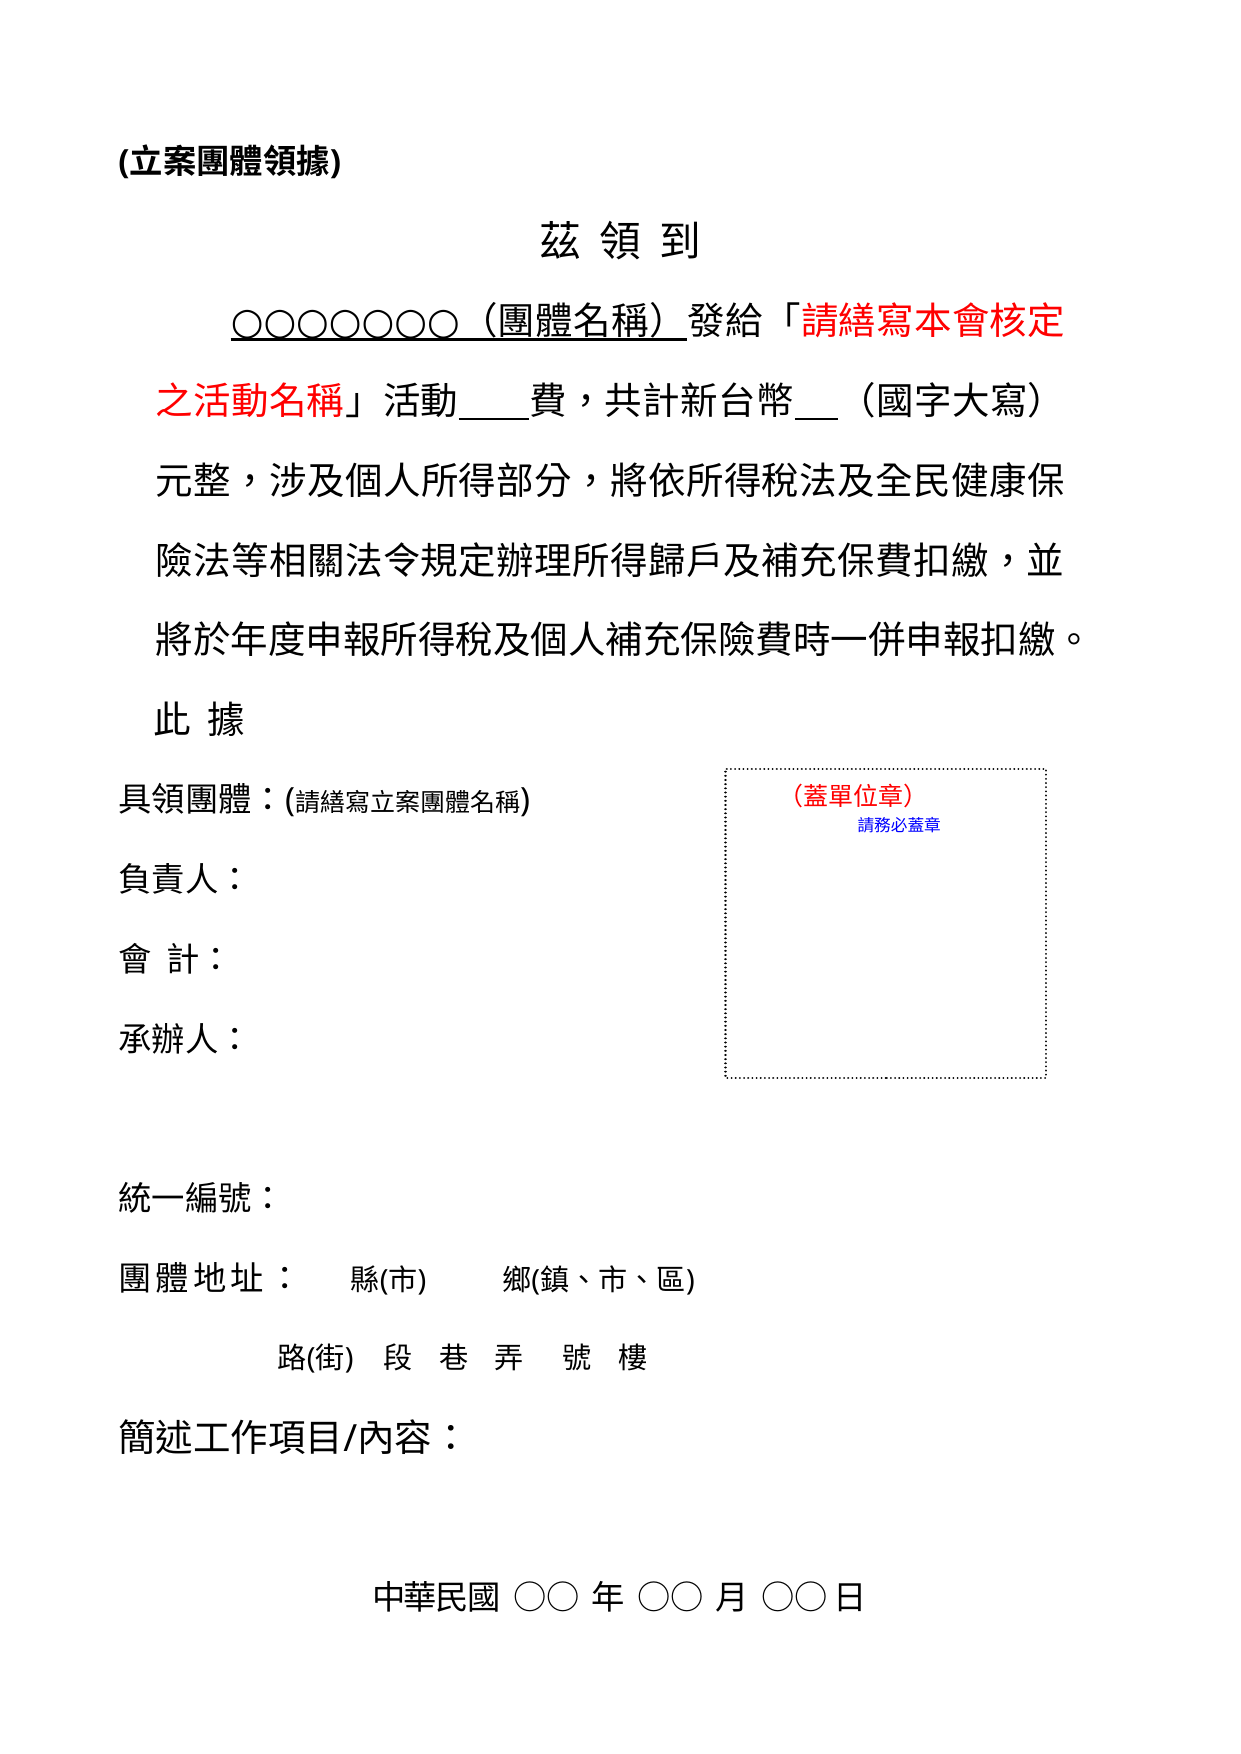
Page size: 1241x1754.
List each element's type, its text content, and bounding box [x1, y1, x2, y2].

text 請務必蓋章 [741, 812, 1031, 837]
text 簡述工作項目/內容： [118, 1396, 1122, 1475]
text （蓋單位章） [741, 776, 1031, 812]
text 具領團體：(請繕寫立案團體名稱) [118, 757, 1122, 837]
text 茲 領 到 [118, 199, 1122, 278]
text 統一編號： [118, 1156, 1122, 1236]
text 會 計： [118, 917, 1122, 997]
text 中華民國 ○○ 年 ○○ 月 ○○ 日 [118, 1555, 1122, 1635]
text 負責人： [118, 837, 1122, 917]
text (立案團體領據) [118, 119, 1122, 199]
text 此 據 [118, 677, 1122, 757]
text 路(街) 段 巷 弄 號 樓 [118, 1316, 1122, 1396]
text ○○○○○○○（團體名稱）發給「請繕寫本會核定之活動名稱」活動 費，共計新台幣 （國字大寫）元整，涉及個人所得部分，將依所得稅法及全民健康保險法等相關法令規定辦理所得歸戶及補充保費扣繳，並將於年度申報所得稅及個人補充保險費時一併申報扣繳。 [156, 278, 1066, 677]
text 承辦人： [118, 997, 916, 1076]
text 團體地址： 縣(市) 鄉(鎮、市、區) [118, 1236, 1122, 1316]
